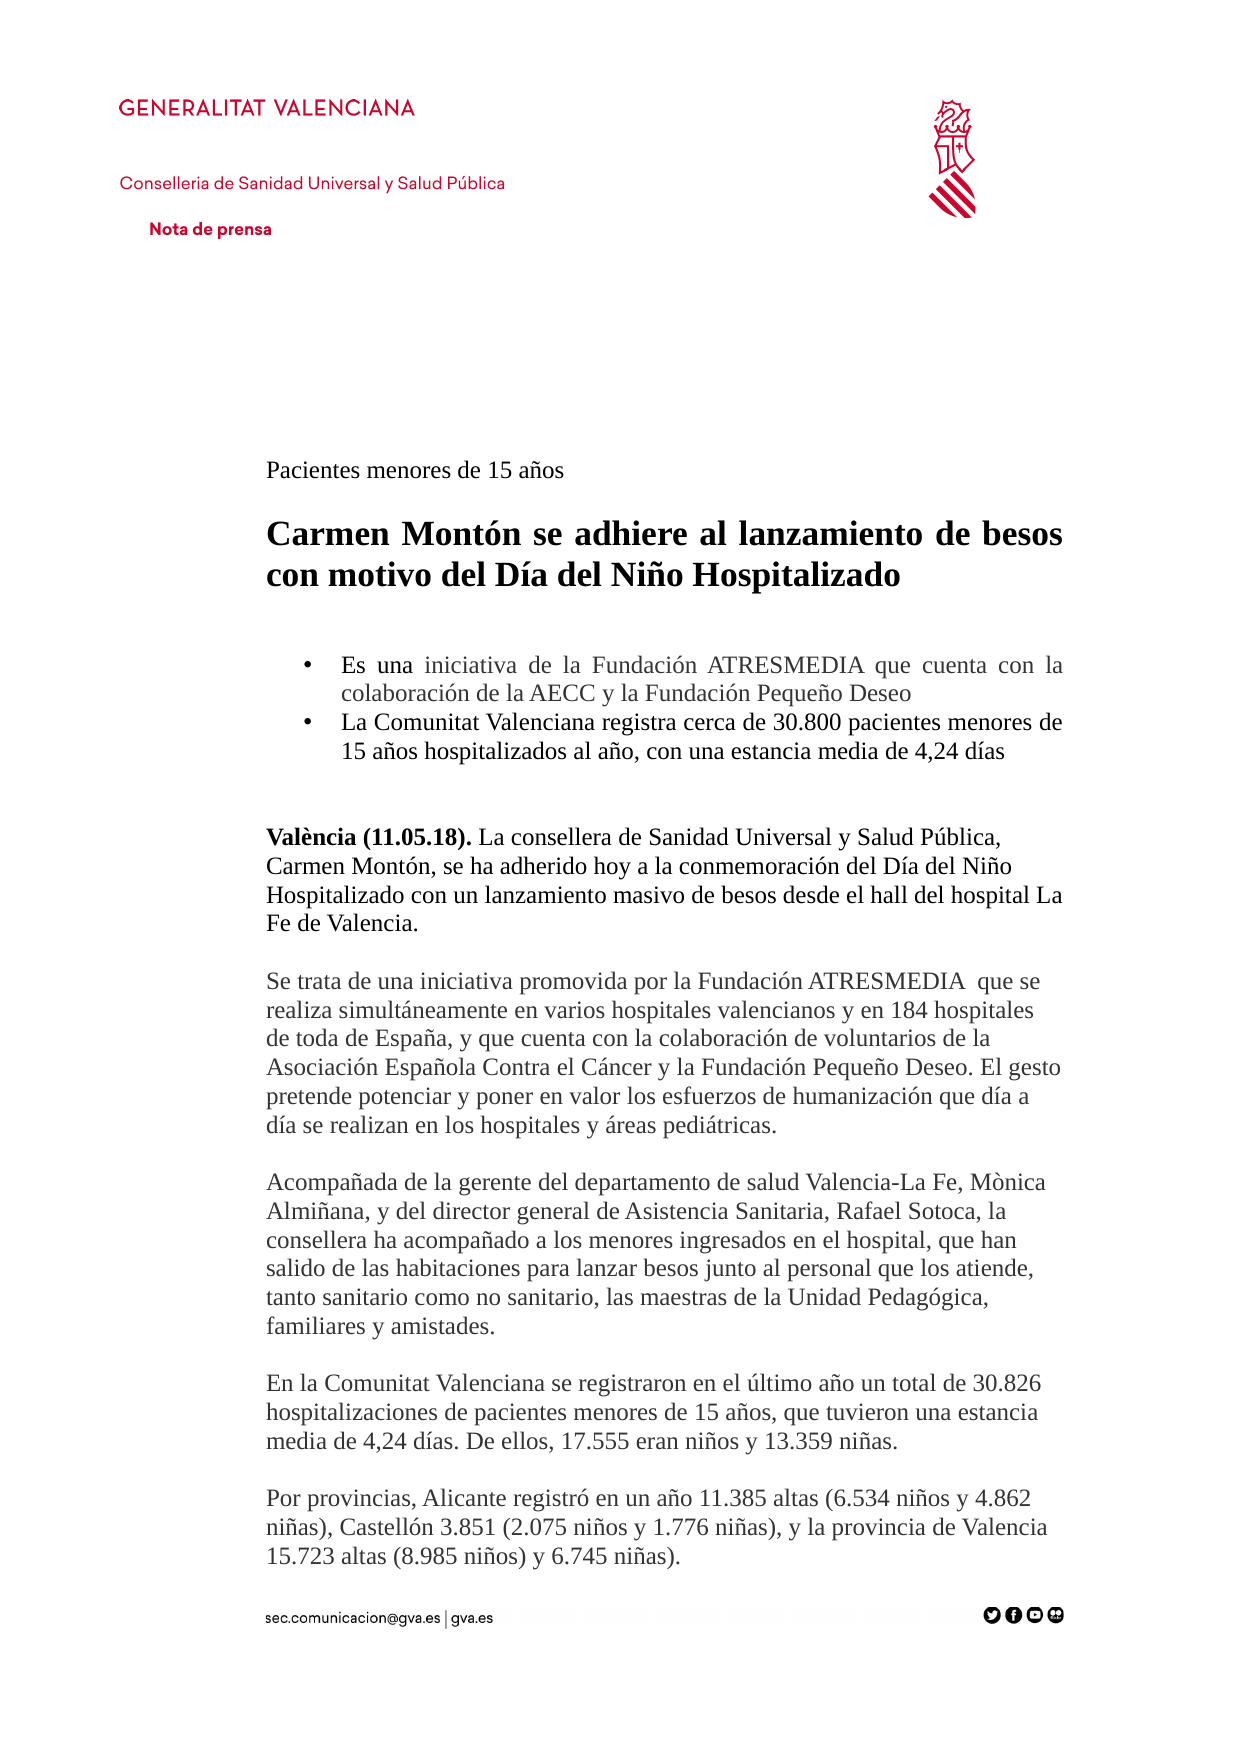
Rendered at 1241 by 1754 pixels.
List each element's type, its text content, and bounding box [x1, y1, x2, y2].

list La Comunitat Valenciana registra cerca de 30.800 pacientes menores de 15 años hospitalizados al año, con una estancia media de 4,24 días [303, 707, 1064, 765]
text Por provincias, Alicante registró en un año 11.385 altas (6.534 niños y 4.862 niñas), Castellón 3.851 (2.075 niños y 1.776 niñas), y la provincia de Valencia 15.723 altas (8.985 niños) y 6.745 niñas). [266, 1483, 1064, 1570]
picture [265, 1607, 1064, 1629]
list Es una iniciativa de la Fundación ATRESMEDIA que cuenta con la colaboración de la AECC y la Fundación Pequeño Deseo [303, 650, 1064, 707]
text Carmen Montón se adhiere al lanzamiento de besos con motivo del Día del Niño Hospitalizado [266, 513, 1064, 594]
text Acompañada de la gerente del departamento de salud Valencia-La Fe, Mònica Almiñana, y del director general de Asistencia Sanitaria, Rafael Sotoca, la consellera ha acompañado a los menores ingresados en el hospital, que han salido de las habitaciones para lanzar besos junto al personal que los atiende, tanto sanitario como no sanitario, las maestras de la Unidad Pedagógica, familiares y amistades. [266, 1167, 1064, 1340]
text En la Comunitat Valenciana se registraron en el último año un total de 30.826 hospitalizaciones de pacientes menores de 15 años, que tuvieron una estancia media de 4,24 días. De ellos, 17.555 eran niños y 13.359 niñas. [266, 1368, 1064, 1455]
text València (11.05.18). La consellera de Sanidad Universal y Salud Pública, Carmen Montón, se ha adherido hoy a la conmemoración del Día del Niño Hospitalizado con un lanzamiento masivo de besos desde el hall del hospital La Fe de Valencia. [266, 822, 1064, 937]
text Se trata de una iniciativa promovida por la Fundación ATRESMEDIA que se realiza simultáneamente en varios hospitales valencianos y en 184 hospitales de toda de España, y que cuenta con la colaboración de voluntarios de la Asociación Española Contra el Cáncer y la Fundación Pequeño Deseo. El gesto pretende potenciar y poner en valor los esfuerzos de humanización que día a día se realizan en los hospitales y áreas pediátricas. [266, 966, 1064, 1138]
text Pacientes menores de 15 años [266, 455, 1064, 484]
picture [119, 99, 976, 239]
